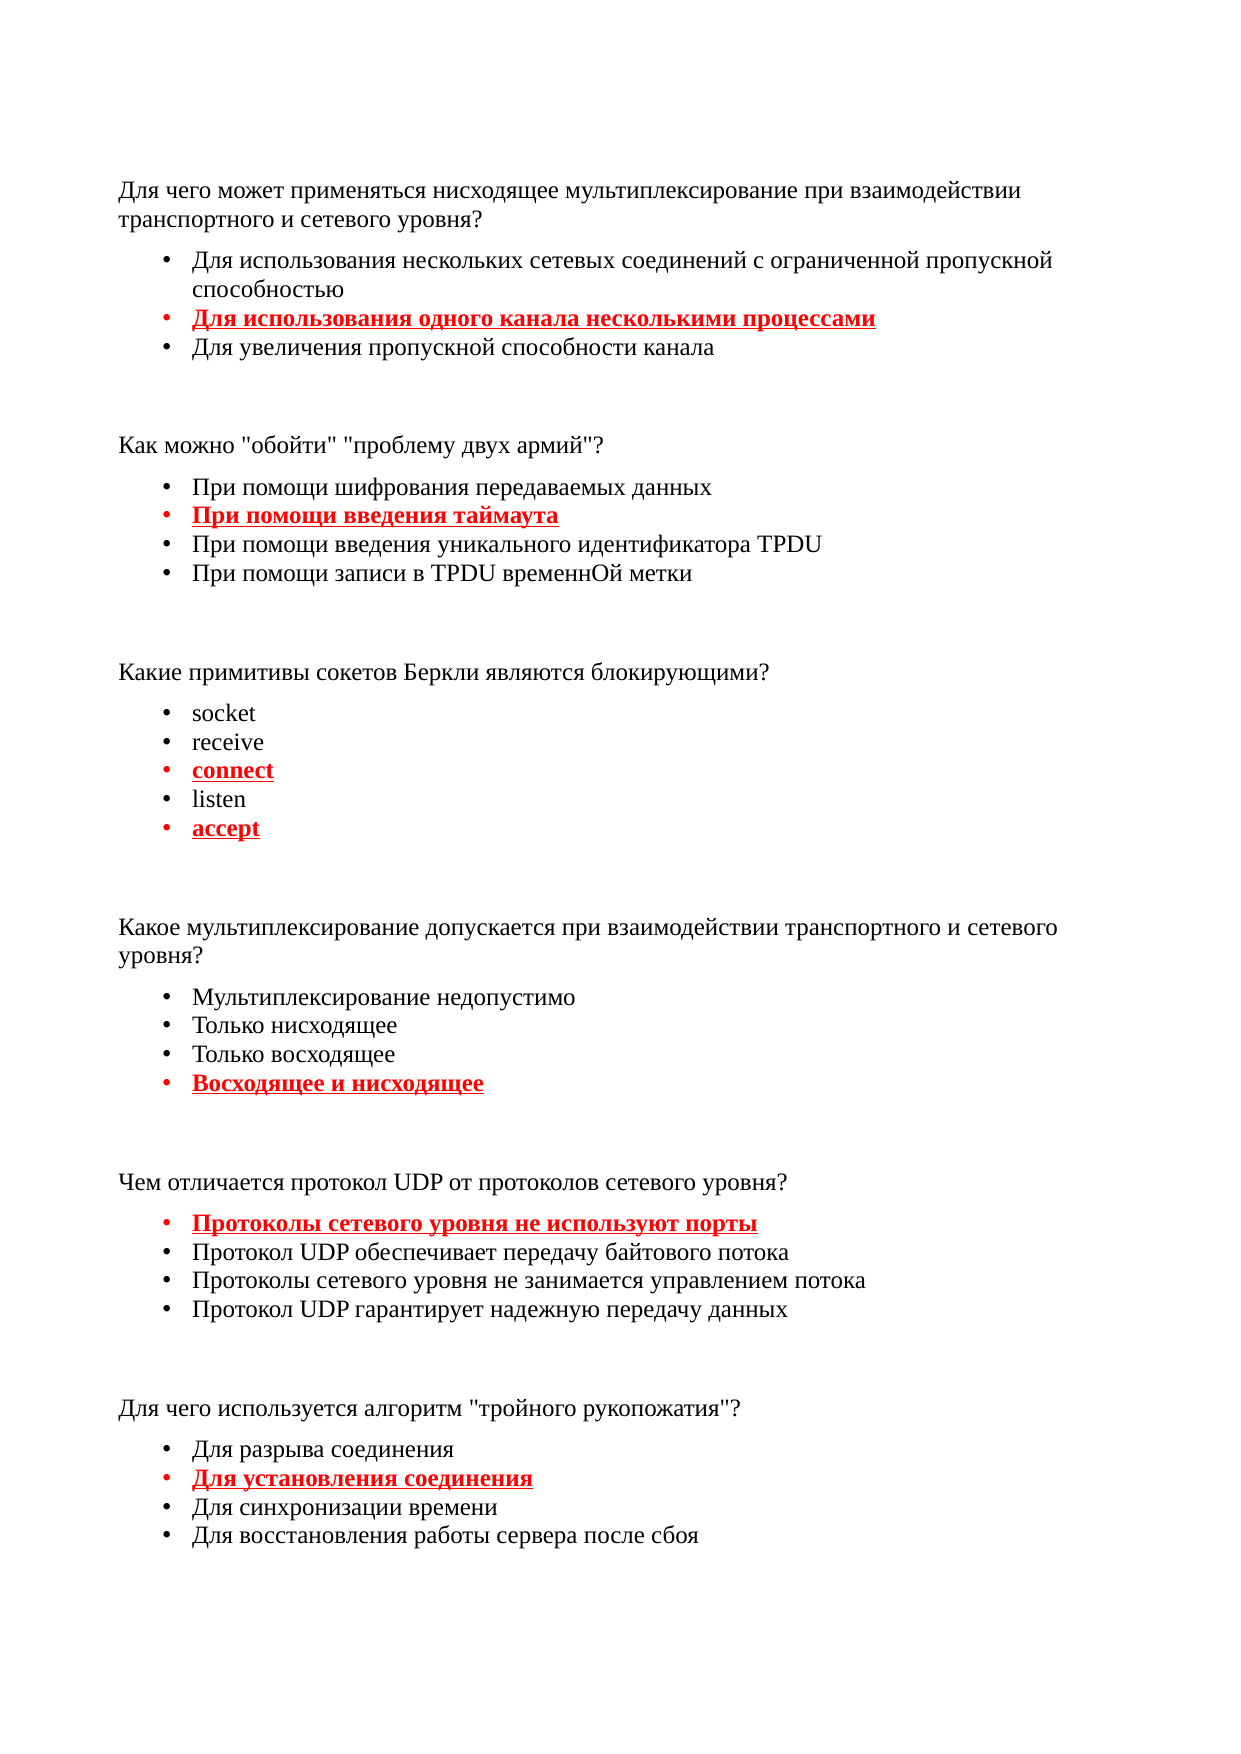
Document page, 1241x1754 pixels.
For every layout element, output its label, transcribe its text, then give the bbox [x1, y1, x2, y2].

list При помощи введения таймаута [162, 501, 1122, 529]
list Протокол UDP обеспечивает передачу байтового потока [162, 1237, 1122, 1266]
list socket [162, 698, 1122, 727]
list Для установления соединения [162, 1463, 1122, 1492]
list Для восстановления работы сервера после сбоя [162, 1521, 1122, 1549]
list receive [162, 727, 1122, 756]
list Протокол UDP гарантирует надежную передачу данных [162, 1294, 1122, 1323]
list При помощи введения уникального идентификатора TPDU [162, 529, 1122, 558]
list Восходящее и нисходящее [162, 1068, 1122, 1097]
list listen [162, 784, 1122, 813]
text Для чего может применяться нисходящее мультиплексирование при взаимодействии транспортного и сетевого уровня? [118, 118, 1122, 233]
list Для синхронизации времени [162, 1492, 1122, 1521]
list Для увеличения пропускной способности канала [162, 332, 1122, 361]
list Мультиплексирование недопустимо [162, 982, 1122, 1011]
list Только восходящее [162, 1039, 1122, 1068]
list Только нисходящее [162, 1011, 1122, 1039]
text Чем отличается протокол UDP от протоколов сетевого уровня? [118, 1109, 1122, 1196]
list Для разрыва соединения [162, 1434, 1122, 1463]
list connect [162, 756, 1122, 784]
list Протоколы сетевого уровня не используют порты [162, 1208, 1122, 1237]
list При помощи записи в TPDU временнОй метки [162, 558, 1122, 587]
list accept [162, 813, 1122, 842]
text Для чего используется алгоритм "тройного рукопожатия"? [118, 1336, 1122, 1422]
text Какие примитивы сокетов Беркли являются блокирующими? [118, 599, 1122, 686]
list При помощи шифрования передаваемых данных [162, 472, 1122, 501]
list Протоколы сетевого уровня не занимается управлением потока [162, 1266, 1122, 1294]
text Как можно "обойти" "проблему двух армий"? [118, 373, 1122, 459]
list Для использования нескольких сетевых соединений с ограниченной пропускной способностью [162, 246, 1122, 303]
text [118, 1562, 1122, 1619]
list Для использования одного канала несколькими процессами [162, 303, 1122, 332]
text Какое мультиплексирование допускается при взаимодействии транспортного и сетевого уровня? [118, 854, 1122, 969]
